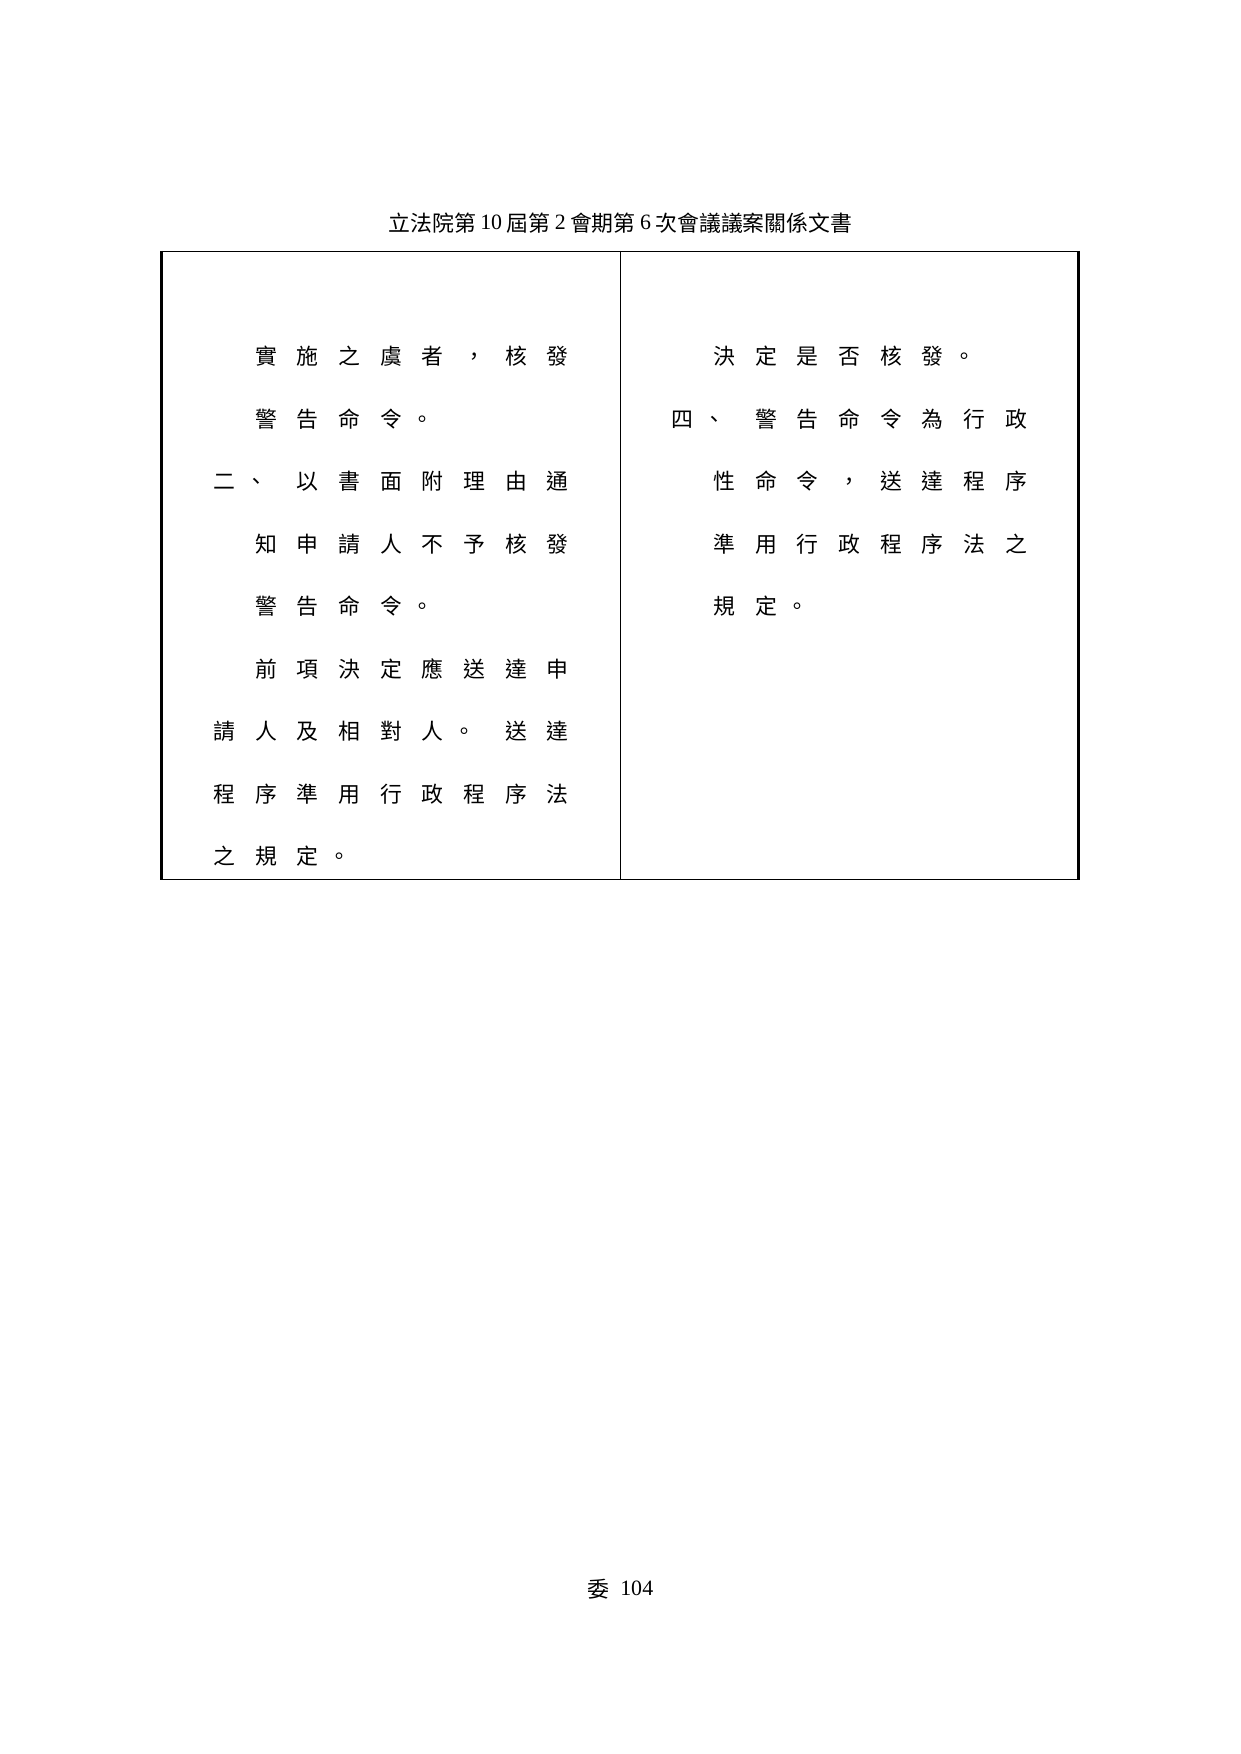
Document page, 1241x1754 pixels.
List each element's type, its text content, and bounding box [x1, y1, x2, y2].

table_cell 決定是否核發。 四、警告命令為行政性命令，送達程序準用行政程序法之規定。 [621, 252, 1077, 879]
table_cell 實施之虞者，核發警告命令。 二、以書面附理由通知申請人不予核發警告命令。 前項決定應送達申請人及相對人。送達程序準用行政程序法之規定。 [163, 252, 620, 879]
